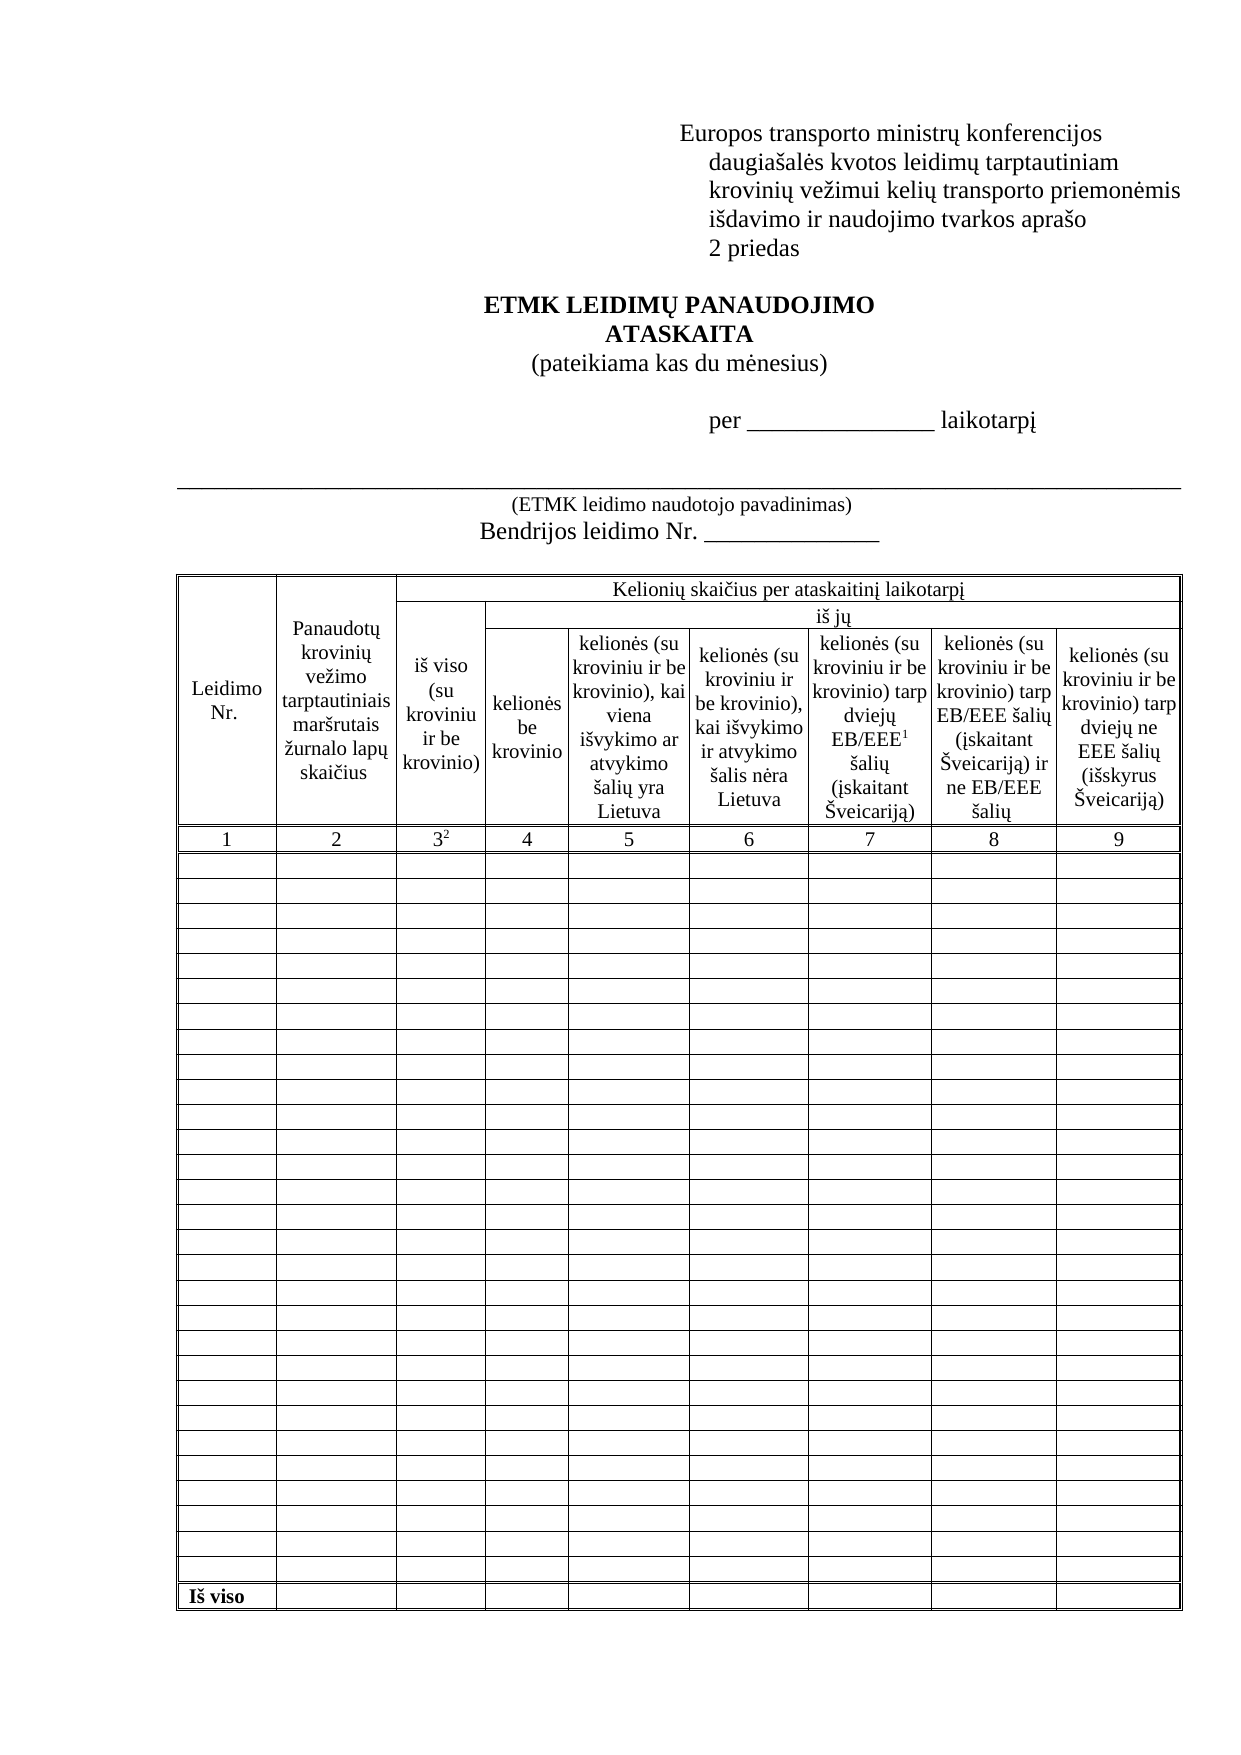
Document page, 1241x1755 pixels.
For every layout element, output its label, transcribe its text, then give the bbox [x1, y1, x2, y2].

table_cell [932, 1431, 1056, 1455]
table_cell [486, 1406, 568, 1430]
table_cell [277, 1055, 396, 1079]
text daugiašalės kvotos leidimų tarptautiniam [177, 147, 1181, 176]
table_cell [690, 1230, 808, 1254]
table_cell [277, 954, 396, 978]
table_cell [569, 1331, 689, 1355]
table_cell [486, 1255, 568, 1279]
table_cell [809, 1155, 931, 1179]
table_cell [1057, 954, 1179, 978]
table_cell 4 [486, 827, 568, 851]
table_cell [486, 1431, 568, 1455]
table_cell [179, 1456, 276, 1480]
table_cell [397, 1155, 485, 1179]
table_cell [397, 1055, 485, 1079]
table_cell [690, 1431, 808, 1455]
table_cell [179, 1281, 276, 1304]
table_header Leidimo Nr. [179, 577, 276, 823]
table_cell [690, 1356, 808, 1380]
table_cell [397, 1584, 485, 1608]
table_cell [569, 1030, 689, 1053]
table_cell [179, 929, 276, 953]
table_cell [932, 1105, 1056, 1129]
table_cell [690, 1481, 808, 1505]
table_cell [397, 1306, 485, 1330]
table_cell [486, 1180, 568, 1204]
table_cell [397, 1255, 485, 1279]
table_cell [277, 1205, 396, 1229]
table_cell [569, 929, 689, 953]
table_cell [809, 1105, 931, 1129]
table_cell [397, 1331, 485, 1355]
table_cell [809, 1130, 931, 1154]
table_cell [569, 1180, 689, 1204]
table_cell [1057, 1481, 1179, 1505]
table_cell Iš viso [179, 1584, 276, 1608]
table_cell [1057, 1180, 1179, 1204]
table_cell 9 [1057, 827, 1179, 851]
table_cell [932, 1406, 1056, 1430]
table_cell [1057, 904, 1179, 928]
table_cell [179, 1105, 276, 1129]
table_cell [690, 1331, 808, 1355]
table_cell [932, 879, 1056, 903]
table_cell [277, 1180, 396, 1204]
table_cell [1057, 1431, 1179, 1455]
table_cell [179, 1532, 276, 1556]
table_cell [486, 1155, 568, 1179]
table_cell iš viso (su kroviniu ir be krovinio) [397, 602, 485, 823]
table_cell [397, 1456, 485, 1480]
table_cell [397, 1030, 485, 1053]
table_cell [690, 1004, 808, 1028]
table_cell [1057, 1356, 1179, 1380]
text Europos transporto ministrų konferencijos [679, 118, 1181, 147]
table_cell [932, 1356, 1056, 1380]
table_cell [397, 1080, 485, 1104]
table_cell [277, 1331, 396, 1355]
table_cell [932, 979, 1056, 1003]
table_cell [486, 1030, 568, 1053]
table_cell [1057, 1255, 1179, 1279]
table_cell [809, 1557, 931, 1581]
table_cell [277, 854, 396, 878]
table_cell [1057, 929, 1179, 953]
table_cell [397, 1130, 485, 1154]
table_cell [569, 1356, 689, 1380]
table_cell [397, 1105, 485, 1129]
text (ETMK leidimo naudotojo pavadinimas) [177, 492, 1181, 516]
table_cell [486, 1230, 568, 1254]
table_cell [569, 904, 689, 928]
table_cell [690, 954, 808, 978]
table_cell [277, 1130, 396, 1154]
table_cell [277, 879, 396, 903]
table_cell [179, 1331, 276, 1355]
table_cell [690, 1030, 808, 1053]
table_cell [932, 929, 1056, 953]
table_cell [277, 1004, 396, 1028]
table_cell [690, 1105, 808, 1129]
table_cell [486, 879, 568, 903]
table_cell [486, 1481, 568, 1505]
table_cell [809, 1356, 931, 1380]
table_cell [569, 1584, 689, 1608]
table_cell [179, 1030, 276, 1053]
table_cell [690, 979, 808, 1003]
table_cell [1057, 1557, 1179, 1581]
table_cell 8 [932, 827, 1056, 851]
table_cell [690, 1080, 808, 1104]
table_cell [486, 1004, 568, 1028]
table_cell [397, 1230, 485, 1254]
table_cell [486, 1306, 568, 1330]
table_cell [569, 1381, 689, 1405]
table_cell [932, 1557, 1056, 1581]
table_cell [277, 979, 396, 1003]
table_cell 1 [179, 827, 276, 851]
table_cell [1057, 979, 1179, 1003]
table_cell [690, 1584, 808, 1608]
table_cell [179, 854, 276, 878]
table_cell [277, 1381, 396, 1405]
table_cell [277, 1406, 396, 1430]
table_cell [277, 1080, 396, 1104]
text ataskaita [177, 319, 1181, 348]
table_cell [569, 1155, 689, 1179]
table_cell [569, 1557, 689, 1581]
table_cell [179, 1004, 276, 1028]
table_cell [179, 1481, 276, 1505]
table_cell [932, 1532, 1056, 1556]
table_cell [690, 1205, 808, 1229]
table_cell [569, 1105, 689, 1129]
table_cell [1057, 1230, 1179, 1254]
table_cell [690, 1055, 808, 1079]
table_cell [569, 1306, 689, 1330]
table_cell [932, 1030, 1056, 1053]
table_cell [486, 1055, 568, 1079]
table_cell [179, 1557, 276, 1581]
table_cell [569, 1456, 689, 1480]
table_cell [1057, 1381, 1179, 1405]
table_cell [569, 1281, 689, 1304]
table_cell [1057, 1406, 1179, 1430]
table_cell [809, 1205, 931, 1229]
table_cell [179, 1080, 276, 1104]
table_cell [932, 1180, 1056, 1204]
table_cell [277, 1281, 396, 1304]
table_cell [179, 954, 276, 978]
table_cell [932, 1004, 1056, 1028]
table_cell [1057, 1130, 1179, 1154]
table_cell [179, 1230, 276, 1254]
table_cell [809, 1281, 931, 1304]
table_cell [809, 1584, 931, 1608]
table_cell [486, 1130, 568, 1154]
table_cell [690, 1306, 808, 1330]
text per _______________ laikotarpį [177, 406, 1181, 434]
table_cell [569, 1205, 689, 1229]
table_cell [809, 1381, 931, 1405]
table_cell [179, 879, 276, 903]
table_cell [809, 1456, 931, 1480]
text 2 priedas [177, 233, 1181, 262]
table_cell [932, 1205, 1056, 1229]
table_cell [1057, 1105, 1179, 1129]
table_cell [179, 1255, 276, 1279]
table_cell 2 [277, 827, 396, 851]
table_cell [690, 1180, 808, 1204]
table_cell [486, 979, 568, 1003]
table_cell [809, 904, 931, 928]
table_cell [486, 1506, 568, 1531]
table_cell [397, 1004, 485, 1028]
table_cell [179, 1130, 276, 1154]
table_cell [277, 929, 396, 953]
table_cell [569, 1230, 689, 1254]
table_cell [179, 979, 276, 1003]
table_cell [690, 1557, 808, 1581]
table_cell [397, 954, 485, 978]
table_cell [397, 1406, 485, 1430]
table_cell [397, 1506, 485, 1531]
table_cell [486, 1281, 568, 1304]
table_cell [690, 1255, 808, 1279]
text (pateikiama kas du mėnesius) [177, 348, 1181, 377]
table_cell [486, 1456, 568, 1480]
table_cell [809, 854, 931, 878]
table_cell [486, 1532, 568, 1556]
table_cell [1057, 879, 1179, 903]
table_cell [1057, 1532, 1179, 1556]
table_cell [932, 1506, 1056, 1531]
table_cell [179, 1055, 276, 1079]
table_cell [809, 1306, 931, 1330]
table_cell [486, 954, 568, 978]
table_cell [277, 1557, 396, 1581]
table_cell [809, 1506, 931, 1531]
table_cell [277, 1105, 396, 1129]
table_cell [486, 1331, 568, 1355]
table_cell [809, 1331, 931, 1355]
table_cell [932, 1281, 1056, 1304]
table_cell [809, 954, 931, 978]
table_cell [397, 904, 485, 928]
table_cell [932, 854, 1056, 878]
table_cell [277, 904, 396, 928]
table_cell [932, 904, 1056, 928]
table_cell [809, 1255, 931, 1279]
table_cell [1057, 1506, 1179, 1531]
table_cell 7 [809, 827, 931, 851]
table_cell [179, 904, 276, 928]
table_cell [486, 1381, 568, 1405]
table_cell [179, 1381, 276, 1405]
table_cell [932, 1584, 1056, 1608]
table_cell [690, 1506, 808, 1531]
table_cell [277, 1356, 396, 1380]
table_cell [690, 879, 808, 903]
table_cell [809, 879, 931, 903]
table_cell [809, 1004, 931, 1028]
table_cell [1057, 1281, 1179, 1304]
table_cell [690, 1281, 808, 1304]
table_cell [932, 1130, 1056, 1154]
table_cell [277, 1306, 396, 1330]
table_cell [397, 1532, 485, 1556]
table_cell [486, 1205, 568, 1229]
table_cell [809, 1481, 931, 1505]
table_cell kelionės (su kroviniu ir be krovinio), kai viena išvykimo ar atvykimo šalių yra Lietuva [569, 629, 689, 823]
table_cell [569, 1004, 689, 1028]
table_cell [1057, 1080, 1179, 1104]
table_cell [397, 879, 485, 903]
table_cell [932, 1481, 1056, 1505]
table_cell [690, 1456, 808, 1480]
table_cell [569, 1406, 689, 1430]
table_cell [932, 1381, 1056, 1405]
table_cell [277, 1431, 396, 1455]
text Bendrijos leidimo Nr. ______________ [177, 516, 1181, 545]
table_cell [397, 1205, 485, 1229]
table_cell [179, 1506, 276, 1531]
table_cell [932, 1306, 1056, 1330]
table_cell [179, 1306, 276, 1330]
table_cell [277, 1481, 396, 1505]
table_header Kelionių skaičius per ataskaitinį laikotarpį [397, 577, 1179, 601]
table_cell [809, 1055, 931, 1079]
table_cell [486, 1356, 568, 1380]
table_cell [569, 1080, 689, 1104]
table_cell [809, 1080, 931, 1104]
table_cell [690, 1130, 808, 1154]
table_cell [397, 979, 485, 1003]
table_cell [277, 1456, 396, 1480]
table_cell [690, 1532, 808, 1556]
table_cell [277, 1155, 396, 1179]
text krovinių vežimui kelių transporto priemonėmis [177, 176, 1181, 204]
table_cell [690, 1381, 808, 1405]
table_cell [277, 1230, 396, 1254]
table_cell [1057, 1004, 1179, 1028]
table_cell [486, 1080, 568, 1104]
table_cell [397, 929, 485, 953]
table_cell [1057, 1030, 1179, 1053]
table_cell [690, 854, 808, 878]
table_cell [932, 1255, 1056, 1279]
table_cell [277, 1584, 396, 1608]
table_cell [809, 929, 931, 953]
text etmk leidimų panaudojimo [177, 291, 1181, 319]
table_cell [569, 1506, 689, 1531]
table_cell kelionės (su kroviniu ir be krovinio), kai išvykimo ir atvykimo šalis nėra Lietuva [690, 629, 808, 823]
table_cell [486, 1557, 568, 1581]
table_cell [397, 1557, 485, 1581]
table_cell [486, 1584, 568, 1608]
table_cell [932, 1456, 1056, 1480]
table_cell [277, 1030, 396, 1053]
table_cell [397, 1381, 485, 1405]
table_cell kelionės be krovinio [486, 629, 568, 823]
table_cell [277, 1255, 396, 1279]
table_cell [1057, 1155, 1179, 1179]
table_cell [932, 1055, 1056, 1079]
table_cell kelionės (su kroviniu ir be krovinio) tarp dviejų ne EEE šalių (išskyrus Šveicariją) [1057, 629, 1179, 823]
table_cell [809, 1406, 931, 1430]
table_cell [809, 1030, 931, 1053]
table_cell [179, 1180, 276, 1204]
table_cell [932, 1230, 1056, 1254]
table_cell iš jų [486, 602, 1179, 628]
table_cell [397, 1431, 485, 1455]
table_cell [277, 1532, 396, 1556]
table_cell [569, 1481, 689, 1505]
table_cell [179, 1406, 276, 1430]
table_cell [809, 979, 931, 1003]
table_cell [179, 1431, 276, 1455]
table_cell [932, 1331, 1056, 1355]
table_cell [569, 854, 689, 878]
table_cell [809, 1180, 931, 1204]
table_cell [397, 1481, 485, 1505]
table_cell [569, 954, 689, 978]
table_cell [179, 1356, 276, 1380]
table_cell [569, 1130, 689, 1154]
table_cell [1057, 1055, 1179, 1079]
table_cell [1057, 854, 1179, 878]
table_cell [486, 854, 568, 878]
table_cell [397, 1180, 485, 1204]
table_cell [569, 879, 689, 903]
table_cell [809, 1431, 931, 1455]
table_header Panaudotų krovinių vežimo tarptautiniais maršrutais žurnalo lapų skaičius [277, 577, 396, 823]
table_cell [1057, 1456, 1179, 1480]
table_cell [690, 1155, 808, 1179]
table_cell [690, 904, 808, 928]
table_cell [486, 929, 568, 953]
text išdavimo ir naudojimo tvarkos aprašo [177, 204, 1181, 233]
table_cell [569, 1431, 689, 1455]
table_cell [397, 1356, 485, 1380]
table_cell [397, 854, 485, 878]
table_cell kelionės (su kroviniu ir be krovinio) tarp EB/EEE šalių (įskaitant Šveicariją) ir ne EB/EEE šalių [932, 629, 1056, 823]
table_cell [1057, 1584, 1179, 1608]
table_cell [569, 1055, 689, 1079]
table_cell [1057, 1205, 1179, 1229]
table_cell [1057, 1306, 1179, 1330]
table_cell 5 [569, 827, 689, 851]
table_cell [486, 1105, 568, 1129]
table_cell [690, 1406, 808, 1430]
table_cell [809, 1230, 931, 1254]
table_cell [809, 1532, 931, 1556]
table_cell 6 [690, 827, 808, 851]
table_cell [486, 904, 568, 928]
table_cell [1057, 1331, 1179, 1355]
table_cell [932, 1155, 1056, 1179]
table_cell [569, 979, 689, 1003]
table_cell [179, 1205, 276, 1229]
table_cell [932, 954, 1056, 978]
table_cell [690, 929, 808, 953]
table_cell [569, 1532, 689, 1556]
table_cell kelionės (su kroviniu ir be krovinio) tarp dviejų EB/EEE1 šalių (įskaitant Šveicariją) [809, 629, 931, 823]
table_cell [397, 1281, 485, 1304]
table_cell [277, 1506, 396, 1531]
table_cell [179, 1155, 276, 1179]
table_cell 32 [397, 827, 485, 851]
table_cell [932, 1080, 1056, 1104]
table_cell [569, 1255, 689, 1279]
